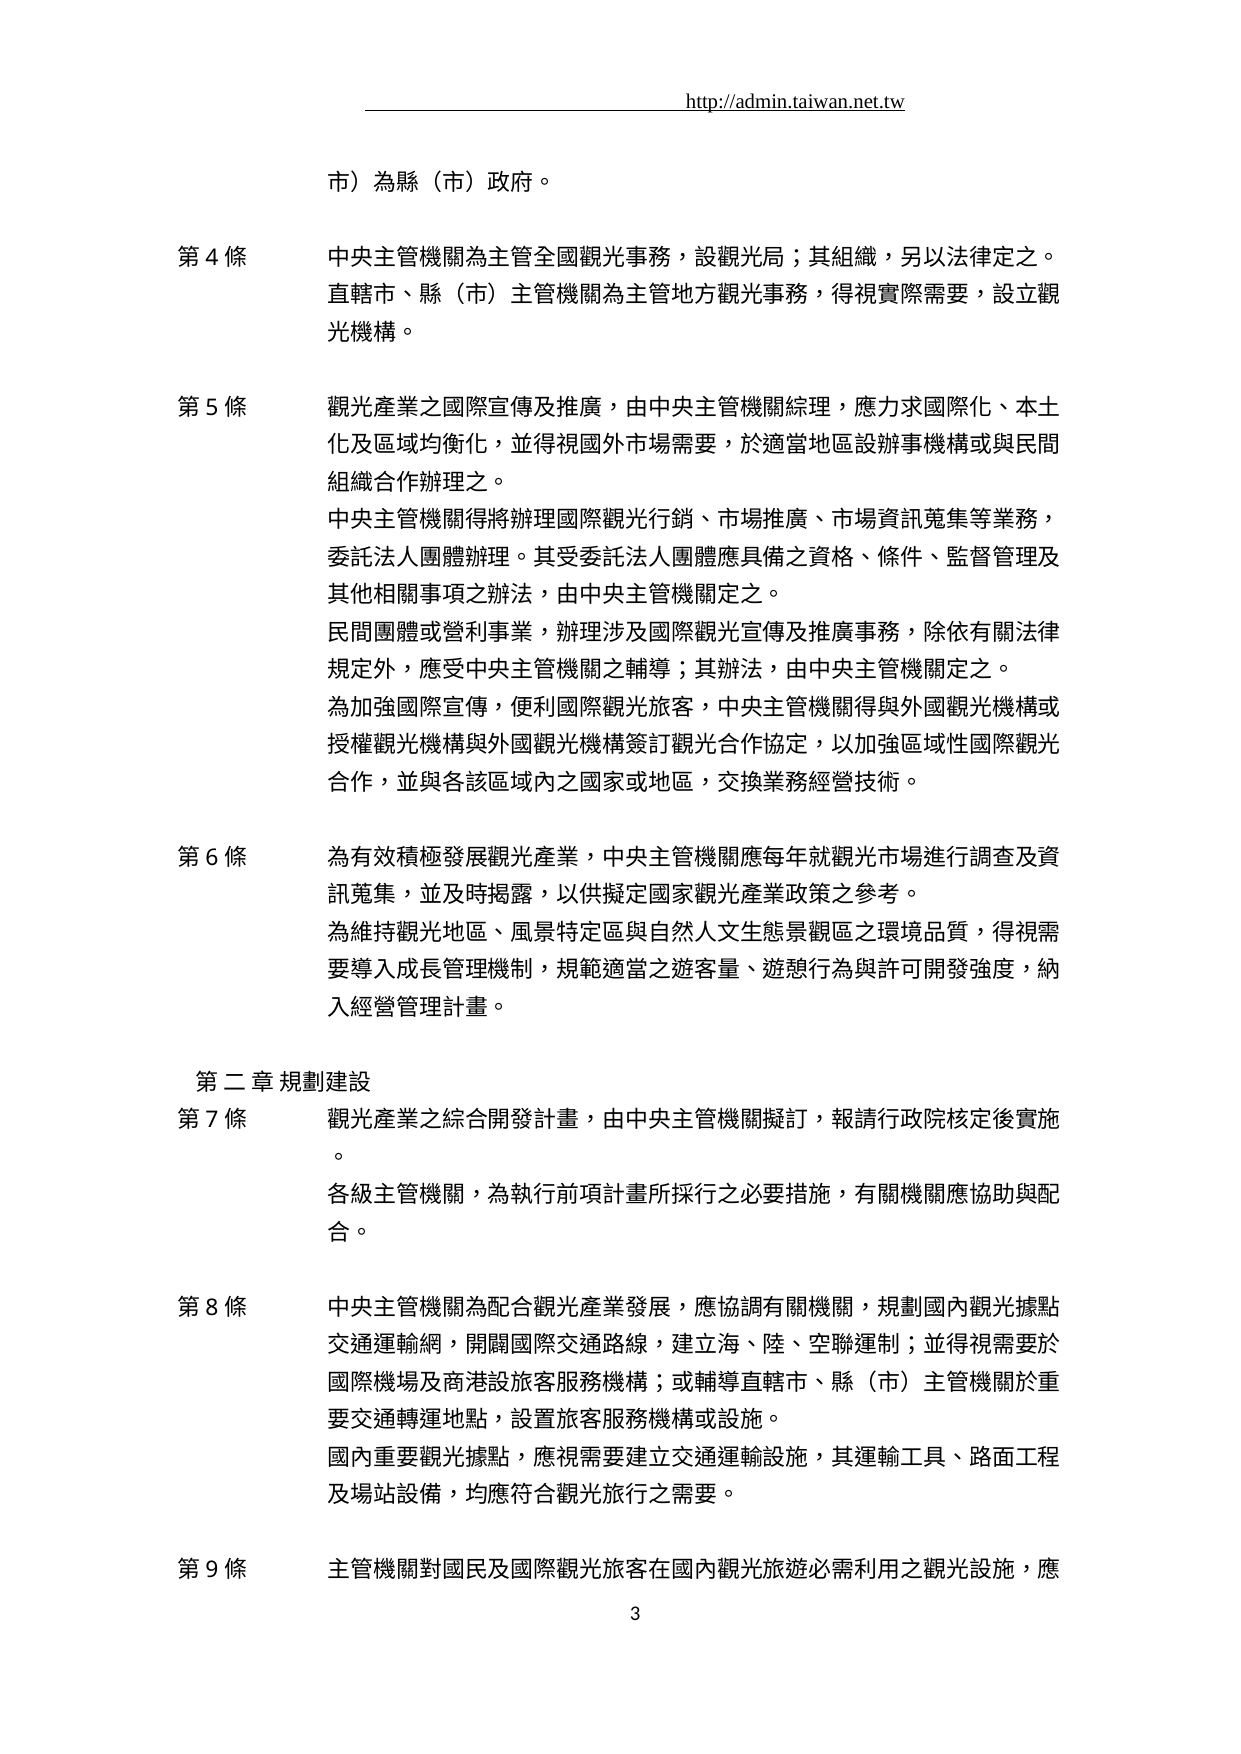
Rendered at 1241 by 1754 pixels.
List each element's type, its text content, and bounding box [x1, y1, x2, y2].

text 市）為縣（市）政府。 [277, 161, 1092, 199]
text 第 8 條 中央主管機關為配合觀光產業發展，應協調有關機關，規劃國內觀光據點 [177, 1286, 1092, 1324]
text 及場站設備，均應符合觀光旅行之需要。 [327, 1474, 1092, 1511]
text 各級主管機關，為執行前項計畫所採行之必要措施，有關機關應協助與配 [327, 1174, 1092, 1211]
text 為維持觀光地區、風景特定區與自然人文生態景觀區之環境品質，得視需 [327, 911, 1092, 949]
text 委託法人團體辦理。其受委託法人團體應具備之資格、條件、監督管理及 [327, 536, 1092, 574]
text 交通運輸網，開闢國際交通路線，建立海、陸、空聯運制；並得視需要於 [327, 1324, 1092, 1361]
text 化及區域均衡化，並得視國外市場需要，於適當地區設辦事機構或與民間 [277, 424, 1092, 461]
text 。 [277, 1136, 1092, 1174]
text 第 9 條 主管機關對國民及國際觀光旅客在國內觀光旅遊必需利用之觀光設施，應 [177, 1549, 1092, 1586]
text 組織合作辦理之。 [327, 461, 1092, 499]
text 國際機場及商港設旅客服務機構；或輔導直轄市、縣（市）主管機關於重 [327, 1361, 1092, 1399]
text 規定外，應受中央主管機關之輔導；其辦法，由中央主管機關定之。 [327, 649, 1092, 686]
text 第 7 條 觀光產業之綜合開發計畫，由中央主管機關擬訂，報請行政院核定後實施 [177, 1099, 1092, 1136]
text 直轄市、縣（市）主管機關為主管地方觀光事務，得視實際需要，設立觀 [327, 274, 1092, 311]
text 中央主管機關得將辦理國際觀光行銷、市場推廣、市場資訊蒐集等業務， [327, 499, 1092, 536]
text 要導入成長管理機制，規範適當之遊客量、遊憩行為與許可開發強度，納 [327, 949, 1092, 986]
text 其他相關事項之辦法，由中央主管機關定之。 [327, 574, 1092, 611]
text 第 二 章 規劃建設 [177, 1061, 1092, 1099]
text 要交通轉運地點，設置旅客服務機構或設施。 [327, 1399, 1092, 1436]
text 國內重要觀光據點，應視需要建立交通運輸設施，其運輸工具、路面工程 [327, 1436, 1092, 1474]
text 為加強國際宣傳，便利國際觀光旅客，中央主管機關得與外國觀光機構或 [327, 686, 1092, 724]
text 民間團體或營利事業，辦理涉及國際觀光宣傳及推廣事務，除依有關法律 [327, 611, 1092, 649]
text 合。 [327, 1211, 1092, 1249]
text 第 6 條 為有效積極發展觀光產業，中央主管機關應每年就觀光市場進行調查及資 [177, 836, 1092, 874]
text 授權觀光機構與外國觀光機構簽訂觀光合作協定，以加強區域性國際觀光 [327, 724, 1092, 761]
text 訊蒐集，並及時揭露，以供擬定國家觀光產業政策之參考。 [327, 874, 1092, 911]
text 第 5 條 觀光產業之國際宣傳及推廣，由中央主管機關綜理，應力求國際化、本土 [177, 386, 1092, 424]
text 合作，並與各該區域內之國家或地區，交換業務經營技術。 [327, 761, 1092, 799]
text 第 4 條 中央主管機關為主管全國觀光事務，設觀光局；其組織，另以法律定之。 [177, 236, 1092, 274]
text 光機構。 [327, 311, 1092, 349]
text 入經營管理計畫。 [327, 986, 1092, 1024]
